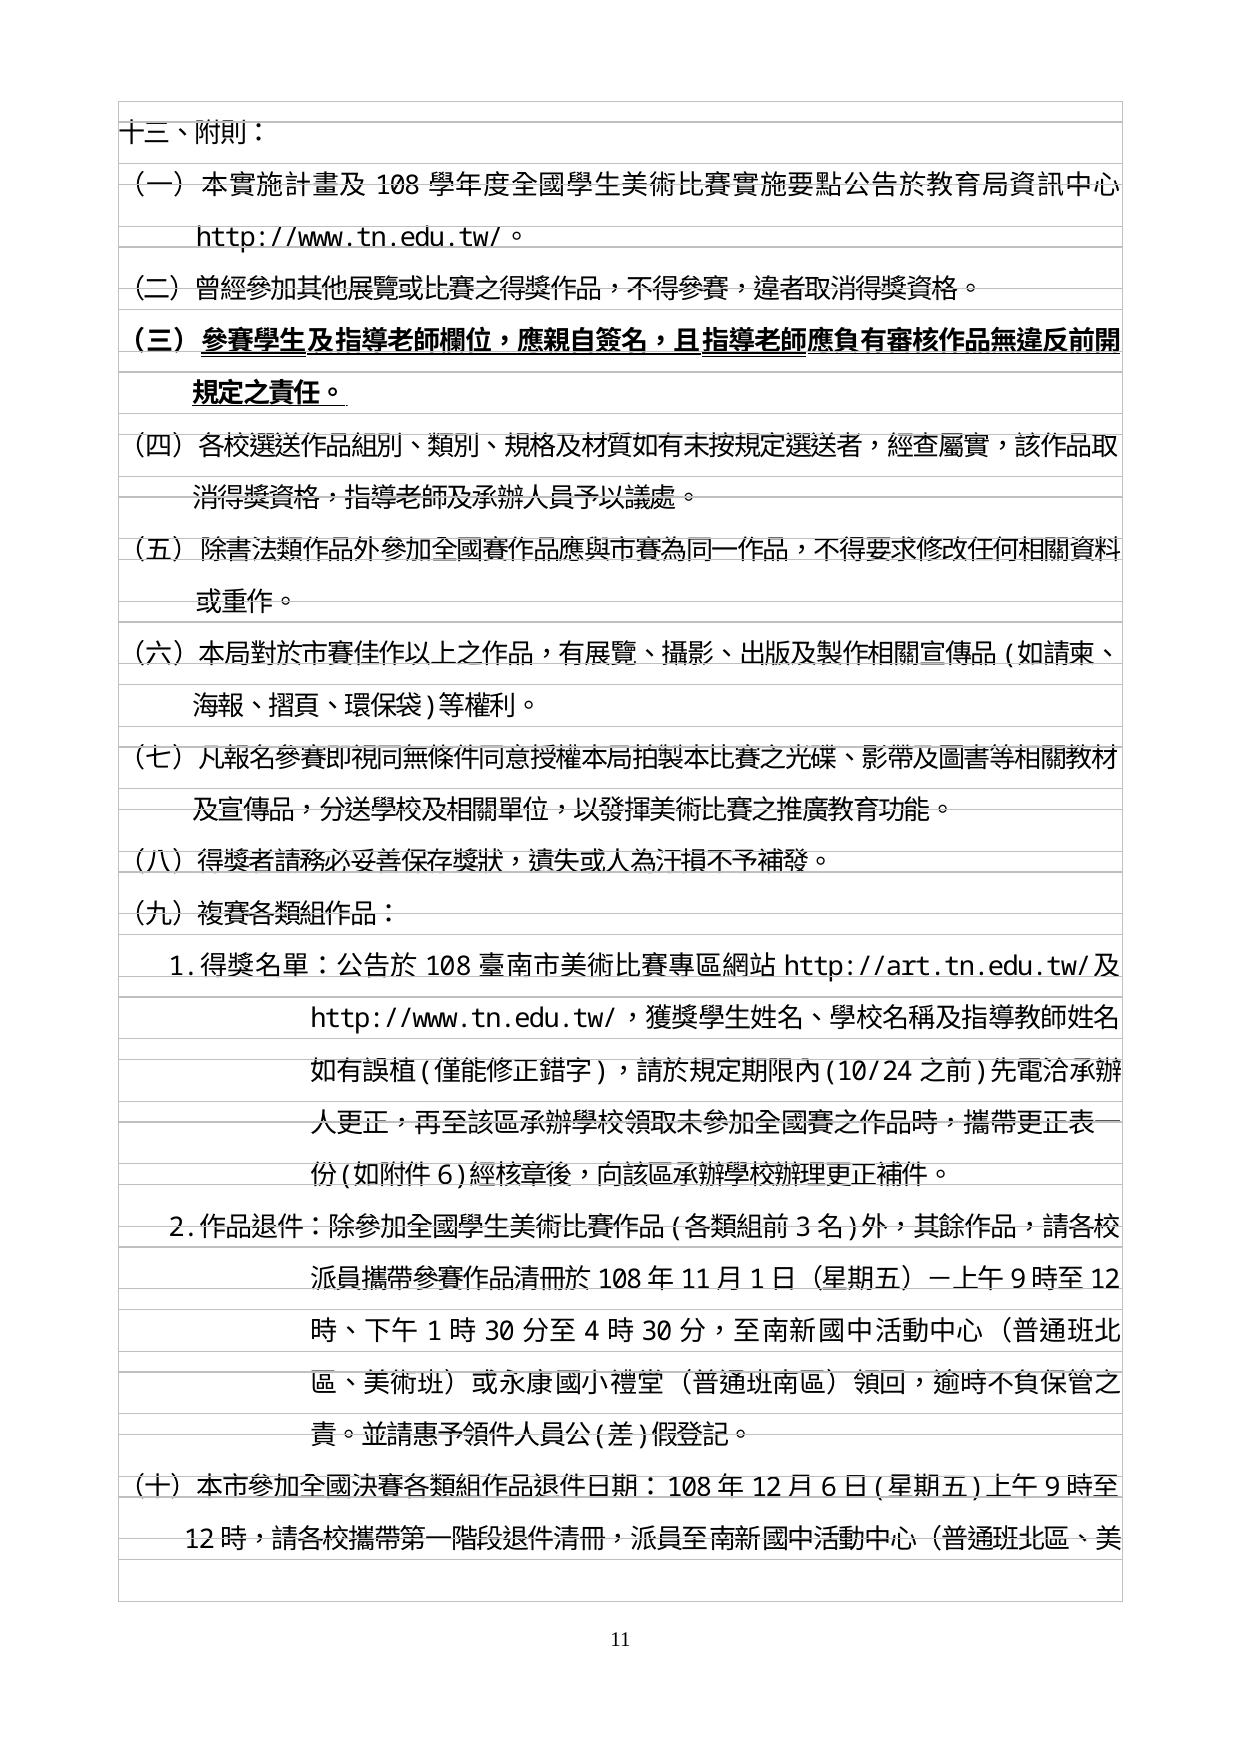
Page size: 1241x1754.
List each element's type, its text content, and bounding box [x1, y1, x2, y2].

text （七）凡報名參賽即視同無條件同意授權本局拍製本比賽之光碟、影帶及圖書等相關教材及宣傳品，分送學校及相關單位，以發揮美術比賽之推廣教育功能。 [119, 789, 1122, 809]
text （一）本實施計畫及108學年度全國學生美術比賽實施要點公告於教育局資訊中心http://www.tn.edu.tw/。 [119, 185, 1122, 226]
text （六）本局對於市賽佳作以上之作品，有展覽、攝影、出版及製作相關宣傳品(如請柬、海報、摺頁、環保袋)等權利。 [119, 623, 1122, 663]
text （一）本實施計畫及108學年度全國學生美術比賽實施要點公告於教育局資訊中心http://www.tn.edu.tw/。 [428, 227, 497, 246]
text 2.作品退件：除參加全國學生美術比賽作品(各類組前3名)外，其餘作品，請各校派員攜帶參賽作品清冊於108年11月1日（星期五）－上午9時至12時、下午1時30分至4時30分，至南新國中活動中心（普通班北區、美術班）或永康國小禮堂（普通班南區）領回，逾時不負保管之責。並請惠予領件人員公(差)假登記。 [168, 1435, 1122, 1455]
text 2.作品退件：除參加全國學生美術比賽作品(各類組前3名)外，其餘作品，請各校派員攜帶參賽作品清冊於108年11月1日（星期五）－上午9時至12時、下午1時30分至4時30分，至南新國中活動中心（普通班北區、美術班）或永康國小禮堂（普通班南區）領回，逾時不負保管之責。並請惠予領件人員公(差)假登記。 [168, 1373, 1122, 1413]
text 1.得獎名單：公告於108臺南市美術比賽專區網站http://art.tn.edu.tw/及http://www.tn.edu.tw/，獲獎學生姓名、學校名稱及指導教師姓名如有誤植(僅能修正錯字)，請於規定期限內(10/24之前)先電洽承辦人更正，再至該區承辦學校領取未參加全國賽之作品時，攜帶更正表一份(如附件6)經核章後，向該區承辦學校辦理更正補件。 [168, 998, 1122, 1038]
text 2.作品退件：除參加全國學生美術比賽作品(各類組前3名)外，其餘作品，請各校派員攜帶參賽作品清冊於108年11月1日（星期五）－上午9時至12時、下午1時30分至4時30分，至南新國中活動中心（普通班北區、美術班）或永康國小禮堂（普通班南區）領回，逾時不負保管之責。並請惠予領件人員公(差)假登記。 [168, 1310, 1122, 1351]
text （五）除書法類作品外參加全國賽作品應與市賽為同一作品，不得要求修改任何相關資料或重作。 [317, 539, 362, 559]
text （五）除書法類作品外參加全國賽作品應與市賽為同一作品，不得要求修改任何相關資料或重作。 [119, 517, 1122, 538]
text [119, 352, 1122, 371]
text （二）曾經參加其他展覽或比賽之得獎作品，不得參賽，違者取消得獎資格。 [119, 257, 1122, 288]
text （一）本實施計畫及108學年度全國學生美術比賽實施要點公告於教育局資訊中心http://www.tn.edu.tw/。 [200, 227, 278, 246]
text 2.作品退件：除參加全國學生美術比賽作品(各類組前3名)外，其餘作品，請各校派員攜帶參賽作品清冊於108年11月1日（星期五）－上午9時至12時、下午1時30分至4時30分，至南新國中活動中心（普通班北區、美術班）或永康國小禮堂（普通班南區）領回，逾時不負保管之責。並請惠予領件人員公(差)假登記。 [168, 1289, 1122, 1309]
text 2.作品退件：除參加全國學生美術比賽作品(各類組前3名)外，其餘作品，請各校派員攜帶參賽作品清冊於108年11月1日（星期五）－上午9時至12時、下午1時30分至4時30分，至南新國中活動中心（普通班北區、美術班）或永康國小禮堂（普通班南區）領回，逾時不負保管之責。並請惠予領件人員公(差)假登記。 [168, 1194, 1122, 1226]
text （一）本實施計畫及108學年度全國學生美術比賽實施要點公告於教育局資訊中心http://www.tn.edu.tw/。 [119, 227, 197, 246]
text 1.得獎名單：公告於108臺南市美術比賽專區網站http://art.tn.edu.tw/及http://www.tn.edu.tw/，獲獎學生姓名、學校名稱及指導教師姓名如有誤植(僅能修正錯字)，請於規定期限內(10/24之前)先電洽承辦人更正，再至該區承辦學校領取未參加全國賽之作品時，攜帶更正表一份(如附件6)經核章後，向該區承辦學校辦理更正補件。 [168, 935, 1122, 976]
text （五）除書法類作品外參加全國賽作品應與市賽為同一作品，不得要求修改任何相關資料或重作。 [264, 539, 308, 559]
text （十）本市參加全國決賽各類組作品退件日期：108年12月6日(星期五)上午9時至12時，請各校攜帶第一階段退件清冊，派員至南新國中活動中心（普通班北區、美術班）或永康國小禮堂（普通班南區）自行領回作品，逾時不負保管之責。並請惠予領件人員公(差)假登記。 [119, 1539, 1122, 1559]
text （九）複賽各類組作品： [119, 914, 1122, 934]
text （八）得獎者請務必妥善保存獎狀，遺失或人為汙損不予補發。 [119, 830, 1122, 851]
text （四）各校選送作品組別、類別、規格及材質如有未按規定選送者，經查屬實，該作品取消得獎資格，指導老師及承辦人員予以議處。 [119, 414, 1122, 434]
text （八）得獎者請務必妥善保存獎狀，遺失或人為汙損不予補發。 [496, 852, 565, 871]
text 規定之責任。 [119, 373, 1122, 413]
text （八）得獎者請務必妥善保存獎狀，遺失或人為汙損不予補發。 [259, 852, 307, 871]
text （五）除書法類作品外參加全國賽作品應與市賽為同一作品，不得要求修改任何相關資料或重作。 [219, 539, 267, 559]
text 2.作品退件：除參加全國學生美術比賽作品(各類組前3名)外，其餘作品，請各校派員攜帶參賽作品清冊於108年11月1日（星期五）－上午9時至12時、下午1時30分至4時30分，至南新國中活動中心（普通班北區、美術班）或永康國小禮堂（普通班南區）領回，逾時不負保管之責。並請惠予領件人員公(差)假登記。 [168, 1352, 1122, 1371]
text 1.得獎名單：公告於108臺南市美術比賽專區網站http://art.tn.edu.tw/及http://www.tn.edu.tw/，獲獎學生姓名、學校名稱及指導教師姓名如有誤植(僅能修正錯字)，請於規定期限內(10/24之前)先電洽承辦人更正，再至該區承辦學校領取未參加全國賽之作品時，攜帶更正表一份(如附件6)經核章後，向該區承辦學校辦理更正補件。 [168, 1123, 1122, 1163]
text 1.得獎名單：公告於108臺南市美術比賽專區網站http://art.tn.edu.tw/及http://www.tn.edu.tw/，獲獎學生姓名、學校名稱及指導教師姓名如有誤植(僅能修正錯字)，請於規定期限內(10/24之前)先電洽承辦人更正，再至該區承辦學校領取未參加全國賽之作品時，攜帶更正表一份(如附件6)經核章後，向該區承辦學校辦理更正補件。 [168, 1102, 1122, 1121]
text （八）得獎者請務必妥善保存獎狀，遺失或人為汙損不予補發。 [618, 852, 653, 871]
text [119, 102, 1122, 121]
text 2.作品退件：除參加全國學生美術比賽作品(各類組前3名)外，其餘作品，請各校派員攜帶參賽作品清冊於108年11月1日（星期五）－上午9時至12時、下午1時30分至4時30分，至南新國中活動中心（普通班北區、美術班）或永康國小禮堂（普通班南區）領回，逾時不負保管之責。並請惠予領件人員公(差)假登記。 [168, 1248, 1122, 1288]
text （三）參賽學生及指導老師欄位，應親自簽名，且指導老師應負有審核作品無違反前開 [119, 310, 1122, 351]
text 十三、附則： [119, 123, 1122, 153]
text （五）除書法類作品外參加全國賽作品應與市賽為同一作品，不得要求修改任何相關資料或重作。 [119, 560, 1122, 601]
text （八）得獎者請務必妥善保存獎狀，遺失或人為汙損不予補發。 [334, 852, 407, 871]
text 1.得獎名單：公告於108臺南市美術比賽專區網站http://art.tn.edu.tw/及http://www.tn.edu.tw/，獲獎學生姓名、學校名稱及指導教師姓名如有誤植(僅能修正錯字)，請於規定期限內(10/24之前)先電洽承辦人更正，再至該區承辦學校領取未參加全國賽之作品時，攜帶更正表一份(如附件6)經核章後，向該區承辦學校辦理更正補件。 [168, 1060, 1122, 1101]
text （八）得獎者請務必妥善保存獎狀，遺失或人為汙損不予補發。 [687, 852, 720, 871]
text （一）本實施計畫及108學年度全國學生美術比賽實施要點公告於教育局資訊中心http://www.tn.edu.tw/。 [119, 164, 1122, 184]
text （八）得獎者請務必妥善保存獎狀，遺失或人為汙損不予補發。 [119, 873, 1122, 882]
text 1.得獎名單：公告於108臺南市美術比賽專區網站http://art.tn.edu.tw/及http://www.tn.edu.tw/，獲獎學生姓名、學校名稱及指導教師姓名如有誤植(僅能修正錯字)，請於規定期限內(10/24之前)先電洽承辦人更正，再至該區承辦學校領取未參加全國賽之作品時，攜帶更正表一份(如附件6)經核章後，向該區承辦學校辦理更正補件。 [919, 1164, 1122, 1184]
text 1.得獎名單：公告於108臺南市美術比賽專區網站http://art.tn.edu.tw/及http://www.tn.edu.tw/，獲獎學生姓名、學校名稱及指導教師姓名如有誤植(僅能修正錯字)，請於規定期限內(10/24之前)先電洽承辦人更正，再至該區承辦學校領取未參加全國賽之作品時，攜帶更正表一份(如附件6)經核章後，向該區承辦學校辦理更正補件。 [168, 1039, 1122, 1059]
text （五）除書法類作品外參加全國賽作品應與市賽為同一作品，不得要求修改任何相關資料或重作。 [828, 539, 875, 559]
text （七）凡報名參賽即視同無條件同意授權本局拍製本比賽之光碟、影帶及圖書等相關教材及宣傳品，分送學校及相關單位，以發揮美術比賽之推廣教育功能。 [119, 727, 1122, 746]
text （八）得獎者請務必妥善保存獎狀，遺失或人為汙損不予補發。 [307, 852, 344, 871]
text （十）本市參加全國決賽各類組作品退件日期：108年12月6日(星期五)上午9時至12時，請各校攜帶第一階段退件清冊，派員至南新國中活動中心（普通班北區、美術班）或永康國小禮堂（普通班南區）自行領回作品，逾時不負保管之責。並請惠予領件人員公(差)假登記。 [119, 1498, 1122, 1538]
text 2.作品退件：除參加全國學生美術比賽作品(各類組前3名)外，其餘作品，請各校派員攜帶參賽作品清冊於108年11月1日（星期五）－上午9時至12時、下午1時30分至4時30分，至南新國中活動中心（普通班北區、美術班）或永康國小禮堂（普通班南區）領回，逾時不負保管之責。並請惠予領件人員公(差)假登記。 [168, 1227, 1122, 1246]
text （十）本市參加全國決賽各類組作品退件日期：108年12月6日(星期五)上午9時至12時，請各校攜帶第一階段退件清冊，派員至南新國中活動中心（普通班北區、美術班）或永康國小禮堂（普通班南區）自行領回作品，逾時不負保管之責。並請惠予領件人員公(差)假登記。 [119, 1455, 1122, 1476]
text （九）複賽各類組作品： [119, 882, 1122, 913]
text （二）曾經參加其他展覽或比賽之得獎作品，不得參賽，違者取消得獎資格。 [119, 289, 1122, 309]
text （一）本實施計畫及108學年度全國學生美術比賽實施要點公告於教育局資訊中心http://www.tn.edu.tw/。 [289, 227, 426, 246]
text （八）得獎者請務必妥善保存獎狀，遺失或人為汙損不予補發。 [433, 852, 473, 871]
text （一）本實施計畫及108學年度全國學生美術比賽實施要點公告於教育局資訊中心http://www.tn.edu.tw/。 [493, 227, 1122, 246]
text （一）本實施計畫及108學年度全國學生美術比賽實施要點公告於教育局資訊中心http://www.tn.edu.tw/。 [119, 248, 1122, 257]
text （七）凡報名參賽即視同無條件同意授權本局拍製本比賽之光碟、影帶及圖書等相關教材及宣傳品，分送學校及相關單位，以發揮美術比賽之推廣教育功能。 [119, 810, 1122, 830]
text （六）本局對於市賽佳作以上之作品，有展覽、攝影、出版及製作相關宣傳品(如請柬、海報、摺頁、環保袋)等權利。 [119, 664, 1122, 684]
text （四）各校選送作品組別、類別、規格及材質如有未按規定選送者，經查屬實，該作品取消得獎資格，指導老師及承辦人員予以議處。 [119, 477, 1122, 496]
text （四）各校選送作品組別、類別、規格及材質如有未按規定選送者，經查屬實，該作品取消得獎資格，指導老師及承辦人員予以議處。 [119, 435, 1122, 476]
text （八）得獎者請務必妥善保存獎狀，遺失或人為汙損不予補發。 [177, 852, 244, 871]
text （七）凡報名參賽即視同無條件同意授權本局拍製本比賽之光碟、影帶及圖書等相關教材及宣傳品，分送學校及相關單位，以發揮美術比賽之推廣教育功能。 [119, 748, 1122, 788]
text （一）本實施計畫及108學年度全國學生美術比賽實施要點公告於教育局資訊中心http://www.tn.edu.tw/。 [119, 153, 1122, 163]
text 1.得獎名單：公告於108臺南市美術比賽專區網站http://art.tn.edu.tw/及http://www.tn.edu.tw/，獲獎學生姓名、學校名稱及指導教師姓名如有誤植(僅能修正錯字)，請於規定期限內(10/24之前)先電洽承辦人更正，再至該區承辦學校領取未參加全國賽之作品時，攜帶更正表一份(如附件6)經核章後，向該區承辦學校辦理更正補件。 [168, 1185, 1122, 1194]
text 1.得獎名單：公告於108臺南市美術比賽專區網站http://art.tn.edu.tw/及http://www.tn.edu.tw/，獲獎學生姓名、學校名稱及指導教師姓名如有誤植(僅能修正錯字)，請於規定期限內(10/24之前)先電洽承辦人更正，再至該區承辦學校領取未參加全國賽之作品時，攜帶更正表一份(如附件6)經核章後，向該區承辦學校辦理更正補件。 [168, 977, 1122, 996]
text （五）除書法類作品外參加全國賽作品應與市賽為同一作品，不得要求修改任何相關資料或重作。 [119, 602, 1122, 621]
text 2.作品退件：除參加全國學生美術比賽作品(各類組前3名)外，其餘作品，請各校派員攜帶參賽作品清冊於108年11月1日（星期五）－上午9時至12時、下午1時30分至4時30分，至南新國中活動中心（普通班北區、美術班）或永康國小禮堂（普通班南區）領回，逾時不負保管之責。並請惠予領件人員公(差)假登記。 [168, 1414, 1122, 1434]
text （八）得獎者請務必妥善保存獎狀，遺失或人為汙損不予補發。 [787, 852, 1122, 871]
text （五）除書法類作品外參加全國賽作品應與市賽為同一作品，不得要求修改任何相關資料或重作。 [752, 539, 827, 559]
text （四）各校選送作品組別、類別、規格及材質如有未按規定選送者，經查屬實，該作品取消得獎資格，指導老師及承辦人員予以議處。 [119, 498, 1122, 517]
text （六）本局對於市賽佳作以上之作品，有展覽、攝影、出版及製作相關宣傳品(如請柬、海報、摺頁、環保袋)等權利。 [119, 685, 1122, 726]
